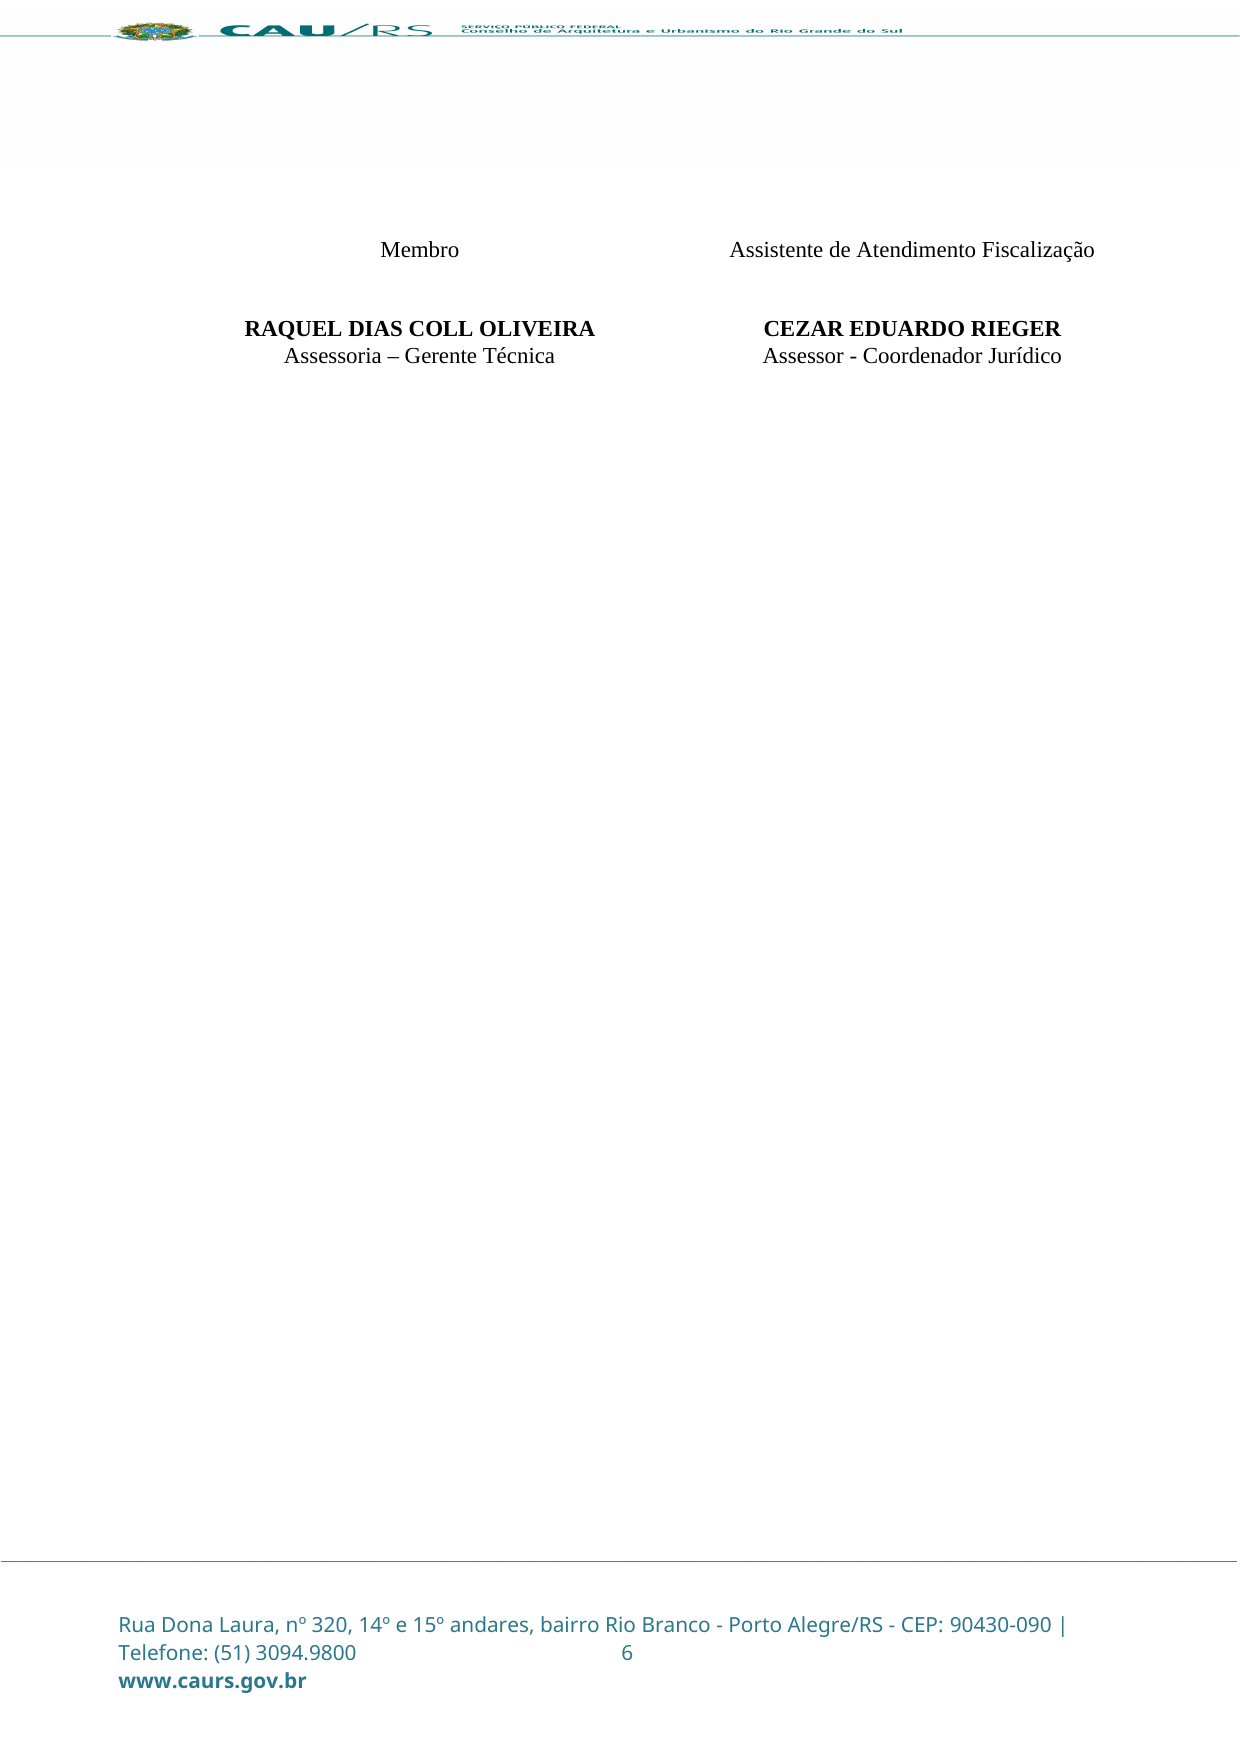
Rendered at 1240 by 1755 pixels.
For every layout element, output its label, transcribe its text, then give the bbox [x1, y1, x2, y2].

table_cell Membro RAQUEL DIAS COLL OLIVEIRA Assessoria – Gerente Técnica [177, 236, 662, 421]
table_cell Assistente de Atendimento Fiscalização CEZAR EDUARDO RIEGER Assessor - Coordenador Jurídico [662, 236, 1162, 421]
